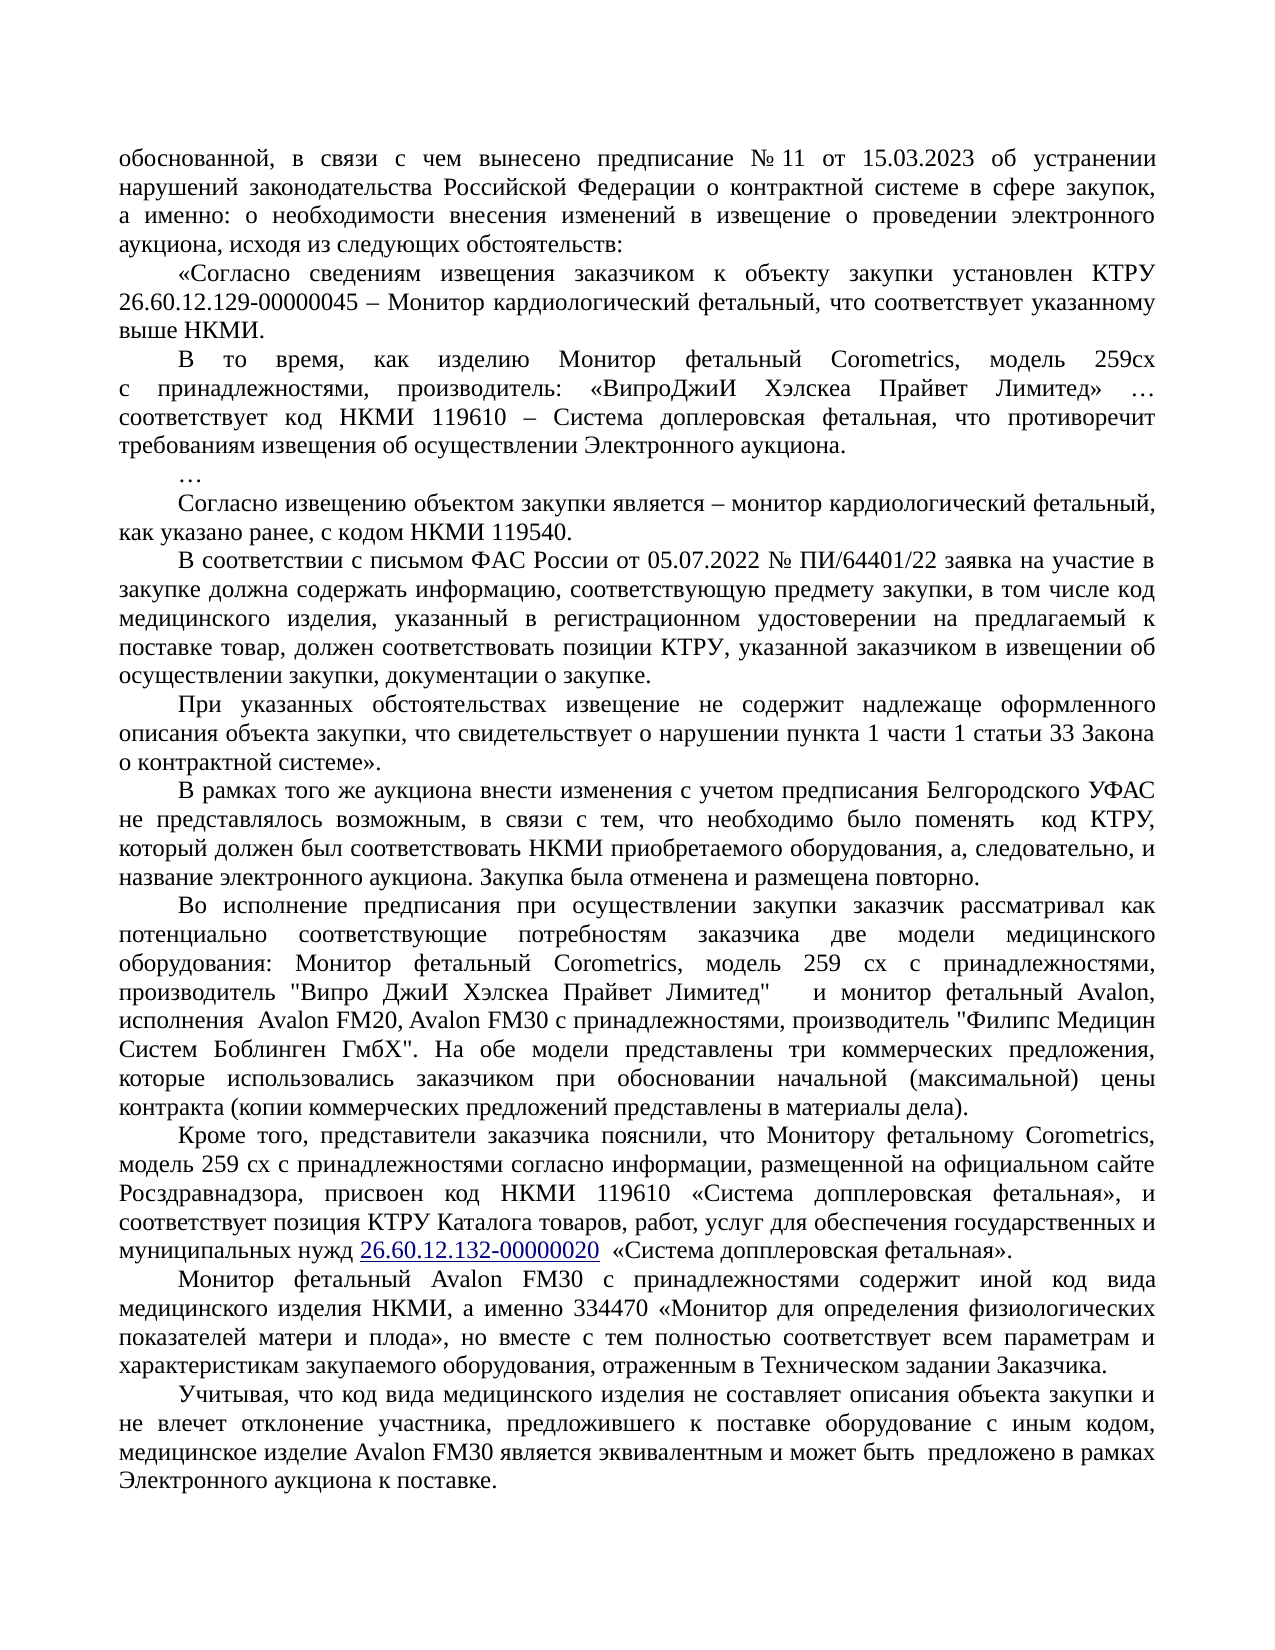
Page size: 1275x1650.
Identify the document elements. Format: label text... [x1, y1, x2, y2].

text При указанных обстоятельствах извещение не содержит надлежаще оформленного описания объекта закупки, что свидетельствует о нарушении пункта 1 части 1 статьи 33 Закона о контрактной системе». [118, 689, 1156, 776]
text В то время, как изделию Монитор фетальный Corometrics, модель 259сх с принадлежностями, производитель: «ВипроДжиИ Хэлскеа Прайвет Лимитед» … соответствует код НКМИ 119610 – Система доплеровская фетальная, что противоречит требованиям извещения об осуществлении Электронного аукциона. [118, 344, 1156, 459]
text Монитор фетальный Avalon FM30 с принадлежностями содержит иной код вида медицинского изделия НКМИ, а именно 334470 «Монитор для определения физиологических показателей матери и плода», но вместе с тем полностью соответствует всем параметрам и характеристикам закупаемого оборудования, отраженным в Техническом задании Заказчика. [118, 1264, 1156, 1379]
text В рамках того же аукциона внести изменения с учетом предписания Белгородского УФАС не представлялось возможным, в связи с тем, что необходимо было поменять код КТРУ, который должен был соответствовать НКМИ приобретаемого оборудования, а, следовательно, и название электронного аукциона. Закупка была отменена и размещена повторно. [118, 776, 1156, 891]
text Согласно извещению объектом закупки является – монитор кардиологический фетальный, как указано ранее, с кодом НКМИ 119540. [118, 488, 1156, 546]
text Кроме того, представители заказчика пояснили, что Монитору фетальному Corometrics, модель 259 сх с принадлежностями согласно информации, размещенной на официальном сайте Росздравнадзора, присвоен код НКМИ 119610 «Система допплеровская фетальная», и соответствует позиция КТРУ Каталога товаров, работ, услуг для обеспечения государственных и муниципальных нужд 26.60.12.132-00000020 «Система допплеровская фетальная». [118, 1121, 1156, 1264]
text В соответствии с письмом ФАС России от 05.07.2022 № ПИ/64401/22 заявка на участие в закупке должна содержать информацию, соответствующую предмету закупки, в том числе код медицинского изделия, указанный в регистрационном удостоверении на предлагаемый к поставке товар, должен соответствовать позиции КТРУ, указанной заказчиком в извещении об осуществлении закупки, документации о закупке. [118, 546, 1156, 689]
text Во исполнение предписания при осуществлении закупки заказчик рассматривал как потенциально соответствующие потребностям заказчика две модели медицинского оборудования: Монитор фетальный Corometrics, модель 259 сх с принадлежностями, производитель "Випро ДжиИ Хэлскеа Прайвет Лимитед" и монитор фетальный Avalon, исполнения Avalon FM20, Avalon FM30 с принадлежностями, производитель "Филипс Медицин Систем Боблинген ГмбХ". На обе модели представлены три коммерческих предложения, которые использовались заказчиком при обосновании начальной (максимальной) цены контракта (копии коммерческих предложений представлены в материалы дела). [118, 891, 1156, 1121]
text «Согласно сведениям извещения заказчиком к объекту закупки установлен КТРУ 26.60.12.129-00000045 – Монитор кардиологический фетальный, что соответствует указанному выше НКМИ. [118, 258, 1156, 344]
text Учитывая, что код вида медицинского изделия не составляет описания объекта закупки и не влечет отклонение участника, предложившего к поставке оборудование с иным кодом, медицинское изделие Avalon FM30 является эквивалентным и может быть предложено в рамках Электронного аукциона к поставке. [118, 1379, 1156, 1494]
text обоснованной, в связи с чем вынесено предписание № 11 от 15.03.2023 об устранении нарушений законодательства Российской Федерации о контрактной системе в сфере закупок, а именно: о необходимости внесения изменений в извещение о проведении электронного аукциона, исходя из следующих обстоятельств: [118, 143, 1156, 258]
text … [118, 459, 1156, 488]
